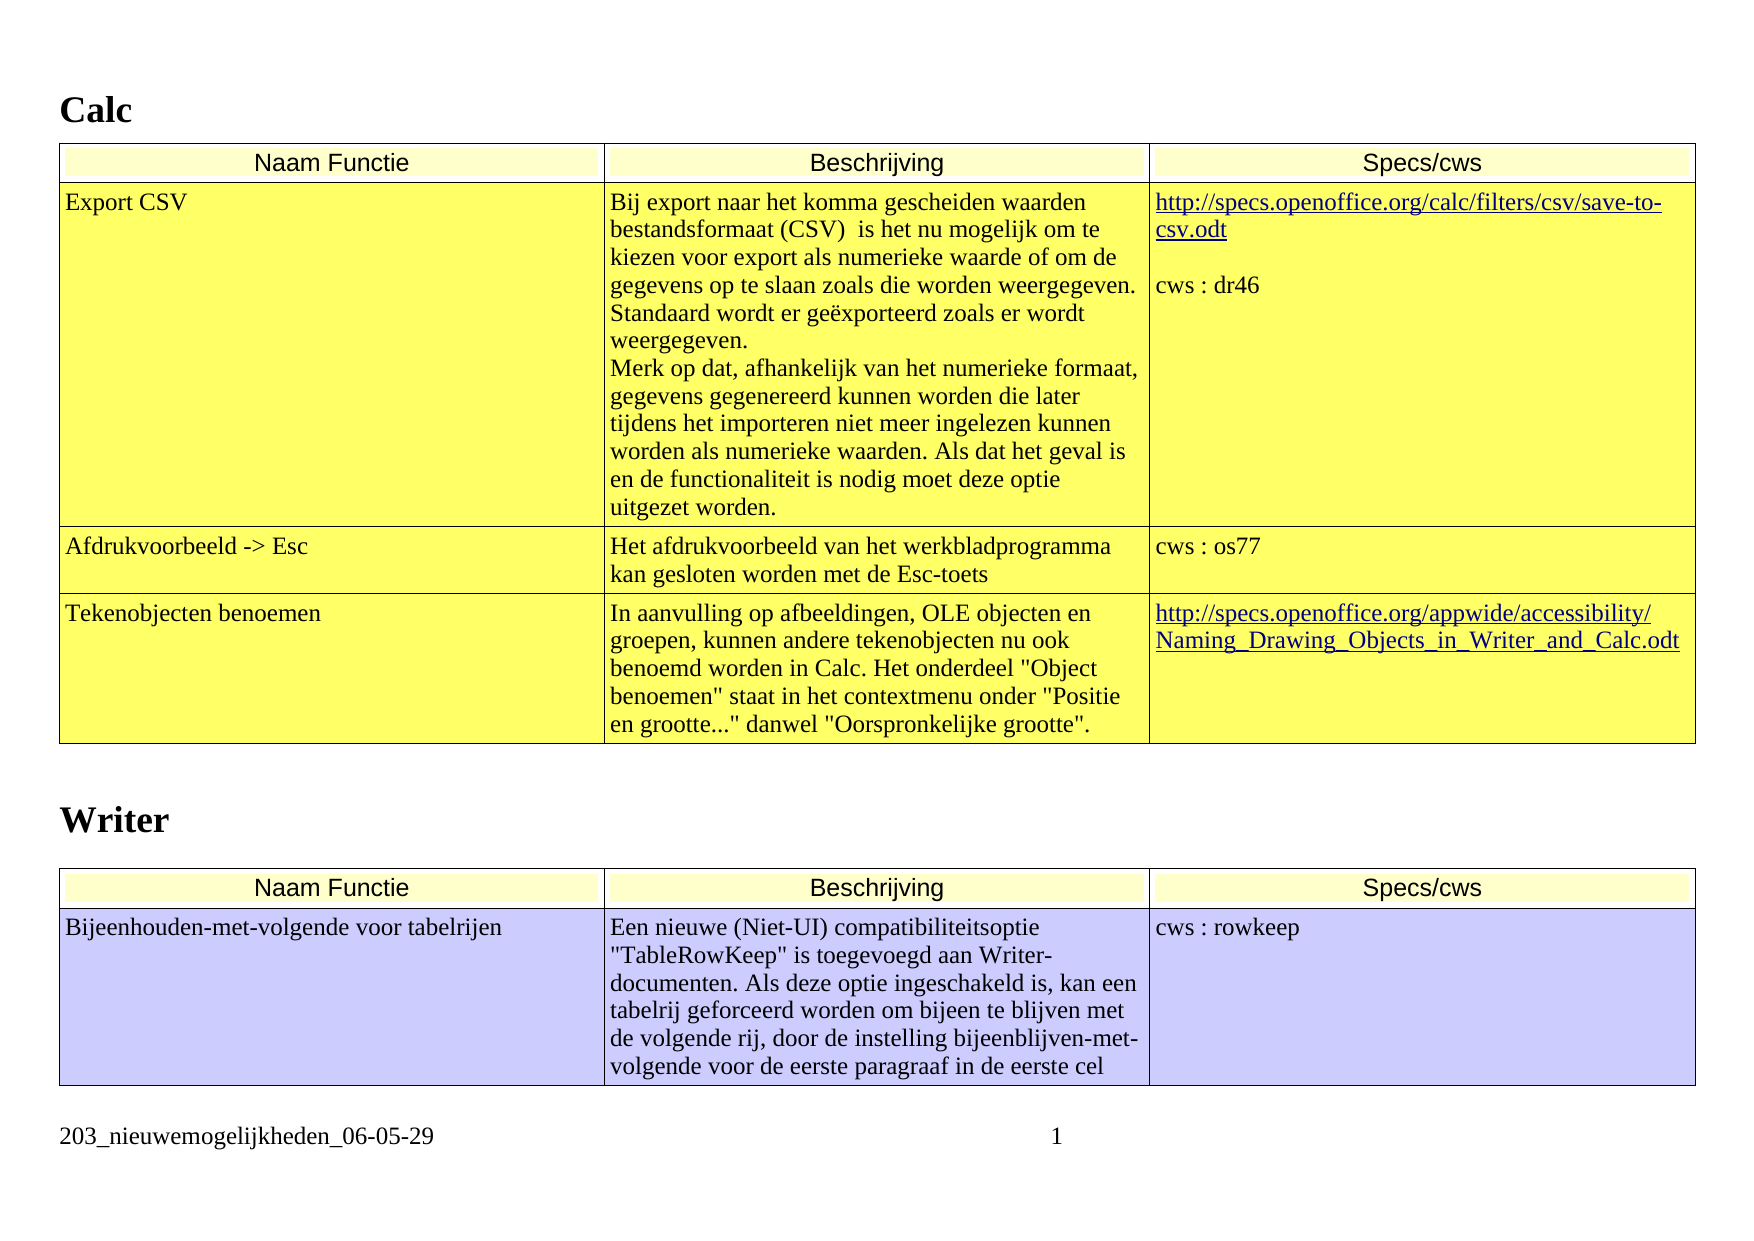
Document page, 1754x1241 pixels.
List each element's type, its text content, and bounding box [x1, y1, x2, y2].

table_cell Bijeenhouden-met-volgende voor tabelrijen [60, 909, 604, 1085]
table_header Beschrijving [605, 144, 1149, 182]
table_cell http://specs.openoffice.org/calc/filters/csv/save-to-csv.odt cws : dr46 [1150, 183, 1695, 526]
table_cell In aanvulling op afbeeldingen, OLE objecten en groepen, kunnen andere tekenobjecten nu ook benoemd worden in Calc. Het onderdeel "Object benoemen" staat in het contextmenu onder "Positie en grootte..." danwel "Oorspronkelijke grootte". [605, 594, 1149, 743]
table_header Specs/cws [1150, 869, 1695, 907]
table_header Naam Functie [60, 869, 604, 907]
table_header Beschrijving [605, 869, 1149, 907]
text Calc [59, 88, 1695, 130]
table_cell Export CSV [60, 183, 604, 526]
table_header Specs/cws [1150, 144, 1695, 182]
table_header Naam Functie [60, 144, 604, 182]
table_cell http://specs.openoffice.org/appwide/accessibility/Naming_Drawing_Objects_in_Writer_and_Calc.odt [1150, 594, 1695, 743]
table_cell Afdrukvoorbeeld -> Esc [60, 527, 604, 593]
table_cell Bij export naar het komma gescheiden waarden bestandsformaat (CSV) is het nu mogelijk om te kiezen voor export als numerieke waarde of om de gegevens op te slaan zoals die worden weergegeven. Standaard wordt er geëxporteerd zoals er wordt weergegeven. Merk op dat, afhankelijk van het numerieke formaat, gegevens gegenereerd kunnen worden die later tijdens het importeren niet meer ingelezen kunnen worden als numerieke waarden. Als dat het geval is en de functionaliteit is nodig moet deze optie uitgezet worden. [605, 183, 1149, 526]
table_cell Het afdrukvoorbeeld van het werkbladprogramma kan gesloten worden met de Esc-toets [605, 527, 1149, 593]
table_cell Een nieuwe (Niet-UI) compatibiliteitsoptie "TableRowKeep" is toegevoegd aan Writer-documenten. Als deze optie ingeschakeld is, kan een tabelrij geforceerd worden om bijeen te blijven met de volgende rij, door de instelling bijeenblijven-met-volgende voor de eerste paragraaf in de eerste cel [605, 909, 1149, 1085]
text Writer [59, 799, 1695, 840]
table_cell cws : rowkeep [1150, 909, 1695, 1085]
table_cell cws : os77 [1150, 527, 1695, 593]
table_cell Tekenobjecten benoemen [60, 594, 604, 743]
